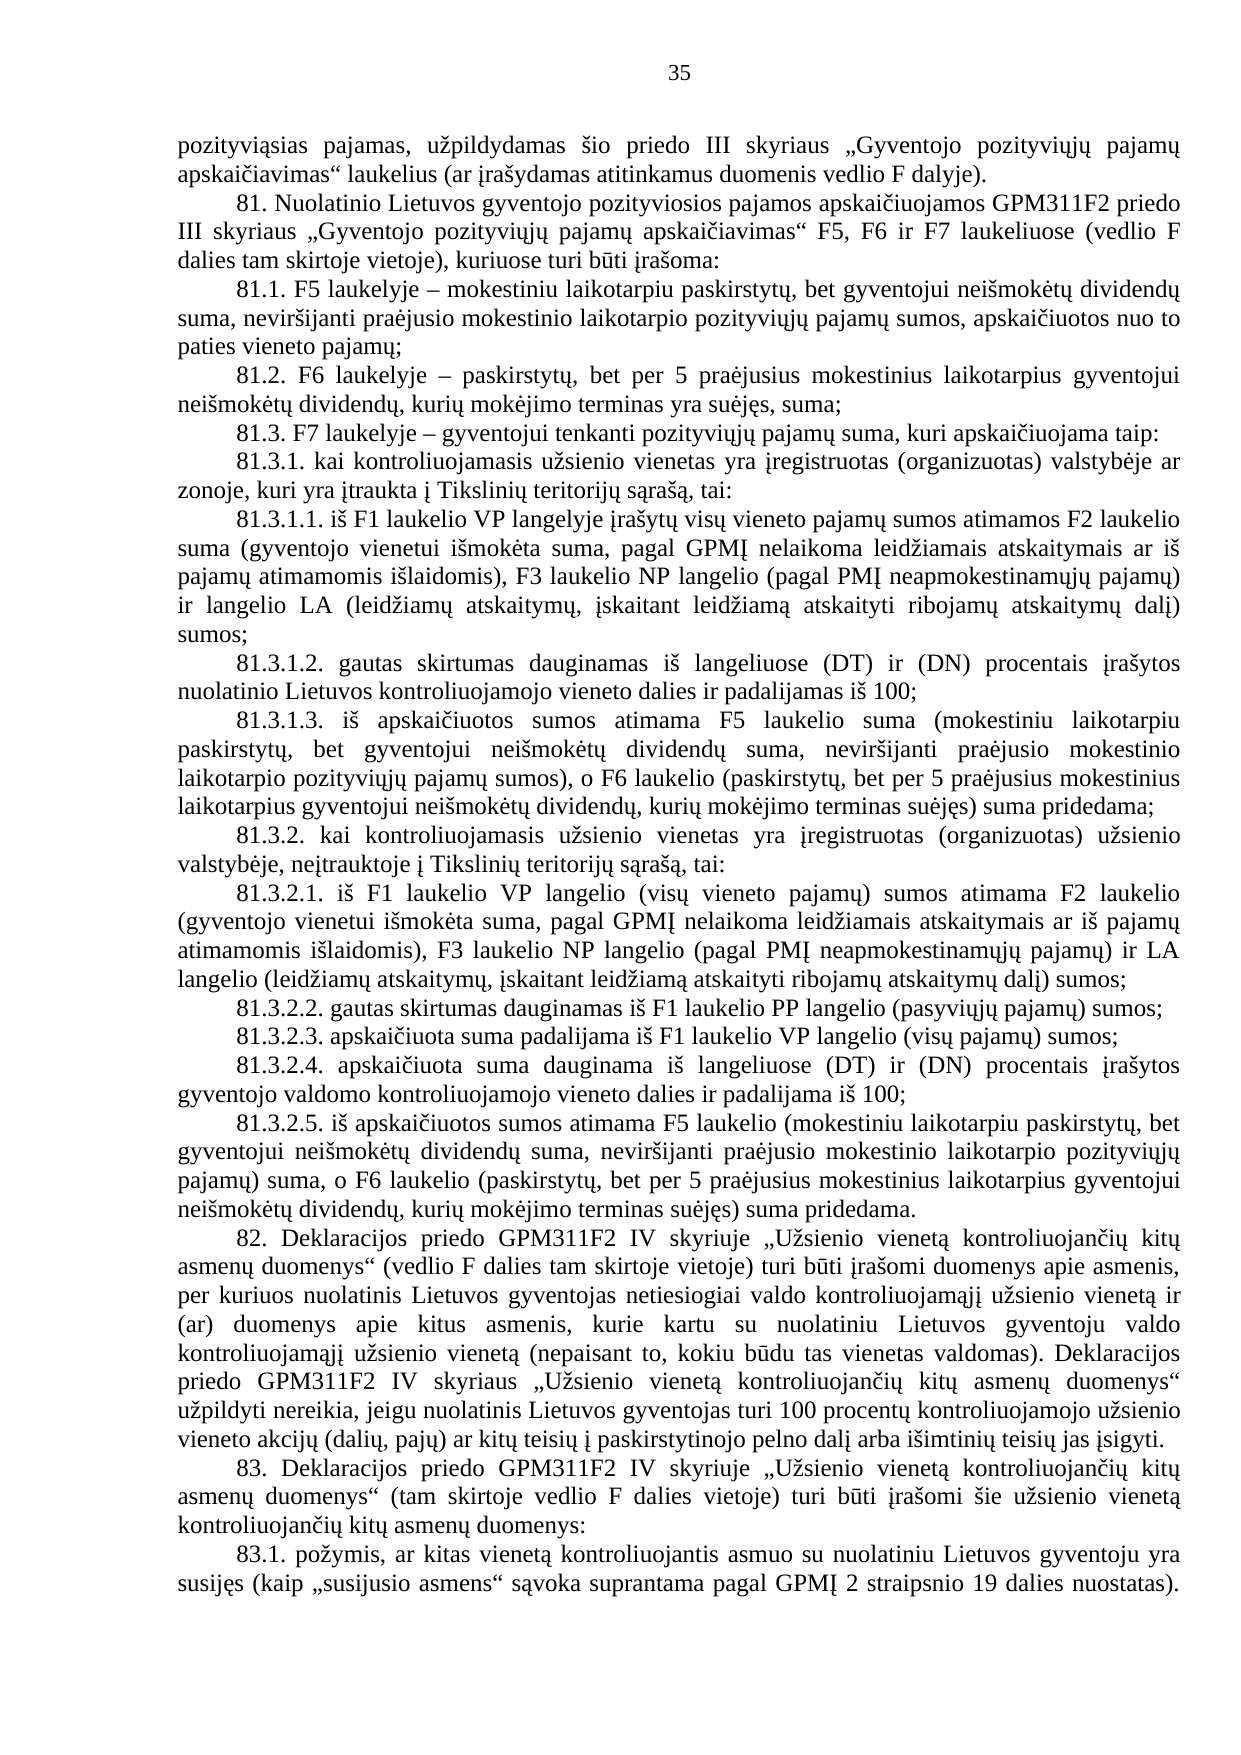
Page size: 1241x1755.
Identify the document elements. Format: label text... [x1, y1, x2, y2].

text 81.3.1.2. gautas skirtumas dauginamas iš langeliuose (DT) ir (DN) procentais įrašytos nuolatinio Lietuvos kontroliuojamojo vieneto dalies ir padalijamas iš 100; [177, 648, 1181, 705]
text 82. Deklaracijos priedo GPM311F2 IV skyriuje „Užsienio vienetą kontroliuojančių kitų asmenų duomenys“ (vedlio F dalies tam skirtoje vietoje) turi būti įrašomi duomenys apie asmenis, per kuriuos nuolatinis Lietuvos gyventojas netiesiogiai valdo kontroliuojamąjį užsienio vienetą ir (ar) duomenys apie kitus asmenis, kurie kartu su nuolatiniu Lietuvos gyventoju valdo kontroliuojamąjį užsienio vienetą (nepaisant to, kokiu būdu tas vienetas valdomas). Deklaracijos priedo GPM311F2 IV skyriaus „Užsienio vienetą kontroliuojančių kitų asmenų duomenys“ užpildyti nereikia, jeigu nuolatinis Lietuvos gyventojas turi 100 procentų kontroliuojamojo užsienio vieneto akcijų (dalių, pajų) ar kitų teisių į paskirstytinojo pelno dalį arba išimtinių teisių jas įsigyti. [177, 1223, 1181, 1453]
text 81.3.2.4. apskaičiuota suma dauginama iš langeliuose (DT) ir (DN) procentais įrašytos gyventojo valdomo kontroliuojamojo vieneto dalies ir padalijama iš 100; [177, 1050, 1181, 1108]
text 81.3.1. kai kontroliuojamasis užsienio vienetas yra įregistruotas (organizuotas) valstybėje ar zonoje, kuri yra įtraukta į Tikslinių teritorijų sąrašą, tai: [177, 446, 1181, 504]
text 81. Nuolatinio Lietuvos gyventojo pozityviosios pajamos apskaičiuojamos GPM311F2 priedo III skyriaus „Gyventojo pozityviųjų pajamų apskaičiavimas“ F5, F6 ir F7 laukeliuose (vedlio F dalies tam skirtoje vietoje), kuriuose turi būti įrašoma: [177, 188, 1181, 274]
text 81.2. F6 laukelyje – paskirstytų, bet per 5 praėjusius mokestinius laikotarpius gyventojui neišmokėtų dividendų, kurių mokėjimo terminas yra suėjęs, suma; [177, 360, 1181, 418]
text 81.3. F7 laukelyje – gyventojui tenkanti pozityviųjų pajamų suma, kuri apskaičiuojama taip: [177, 418, 1181, 446]
text 81.3.2.2. gautas skirtumas dauginamas iš F1 laukelio PP langelio (pasyviųjų pajamų) sumos; [177, 993, 1181, 1021]
text 81.3.1.1. iš F1 laukelio VP langelyje įrašytų visų vieneto pajamų sumos atimamos F2 laukelio suma (gyventojo vienetui išmokėta suma, pagal GPMĮ nelaikoma leidžiamais atskaitymais ar iš pajamų atimamomis išlaidomis), F3 laukelio NP langelio (pagal PMĮ neapmokestinamųjų pajamų) ir langelio LA (leidžiamų atskaitymų, įskaitant leidžiamą atskaityti ribojamų atskaitymų dalį) sumos; [177, 504, 1181, 648]
text 81.3.2.1. iš F1 laukelio VP langelio (visų vieneto pajamų) sumos atimama F2 laukelio (gyventojo vienetui išmokėta suma, pagal GPMĮ nelaikoma leidžiamais atskaitymais ar iš pajamų atimamomis išlaidomis), F3 laukelio NP langelio (pagal PMĮ neapmokestinamųjų pajamų) ir LA langelio (leidžiamų atskaitymų, įskaitant leidžiamą atskaityti ribojamų atskaitymų dalį) sumos; [177, 878, 1181, 993]
text 81.3.2. kai kontroliuojamasis užsienio vienetas yra įregistruotas (organizuotas) užsienio valstybėje, neįtrauktoje į Tikslinių teritorijų sąrašą, tai: [177, 820, 1181, 878]
text pozityviąsias pajamas, užpildydamas šio priedo III skyriaus „Gyventojo pozityviųjų pajamų apskaičiavimas“ laukelius (ar įrašydamas atitinkamus duomenis vedlio F dalyje). [177, 130, 1181, 188]
text 83. Deklaracijos priedo GPM311F2 IV skyriuje „Užsienio vienetą kontroliuojančių kitų asmenų duomenys“ (tam skirtoje vedlio F dalies vietoje) turi būti įrašomi šie užsienio vienetą kontroliuojančių kitų asmenų duomenys: [177, 1453, 1181, 1539]
text 81.3.2.5. iš apskaičiuotos sumos atimama F5 laukelio (mokestiniu laikotarpiu paskirstytų, bet gyventojui neišmokėtų dividendų suma, neviršijanti praėjusio mokestinio laikotarpio pozityviųjų pajamų) suma, o F6 laukelio (paskirstytų, bet per 5 praėjusius mokestinius laikotarpius gyventojui neišmokėtų dividendų, kurių mokėjimo terminas suėjęs) suma pridedama. [177, 1108, 1181, 1223]
text 81.3.2.3. apskaičiuota suma padalijama iš F1 laukelio VP langelio (visų pajamų) sumos; [177, 1021, 1181, 1050]
text 81.3.1.3. iš apskaičiuotos sumos atimama F5 laukelio suma (mokestiniu laikotarpiu paskirstytų, bet gyventojui neišmokėtų dividendų suma, neviršijanti praėjusio mokestinio laikotarpio pozityviųjų pajamų sumos), o F6 laukelio (paskirstytų, bet per 5 praėjusius mokestinius laikotarpius gyventojui neišmokėtų dividendų, kurių mokėjimo terminas suėjęs) suma pridedama; [177, 705, 1181, 820]
text 81.1. F5 laukelyje – mokestiniu laikotarpiu paskirstytų, bet gyventojui neišmokėtų dividendų suma, neviršijanti praėjusio mokestinio laikotarpio pozityviųjų pajamų sumos, apskaičiuotos nuo to paties vieneto pajamų; [177, 274, 1181, 360]
text 83.1. požymis, ar kitas vienetą kontroliuojantis asmuo su nuolatiniu Lietuvos gyventoju yra susijęs (kaip „susijusio asmens“ sąvoka suprantama pagal GPMĮ 2 straipsnio 19 dalies nuostatas). [177, 1539, 1181, 1596]
